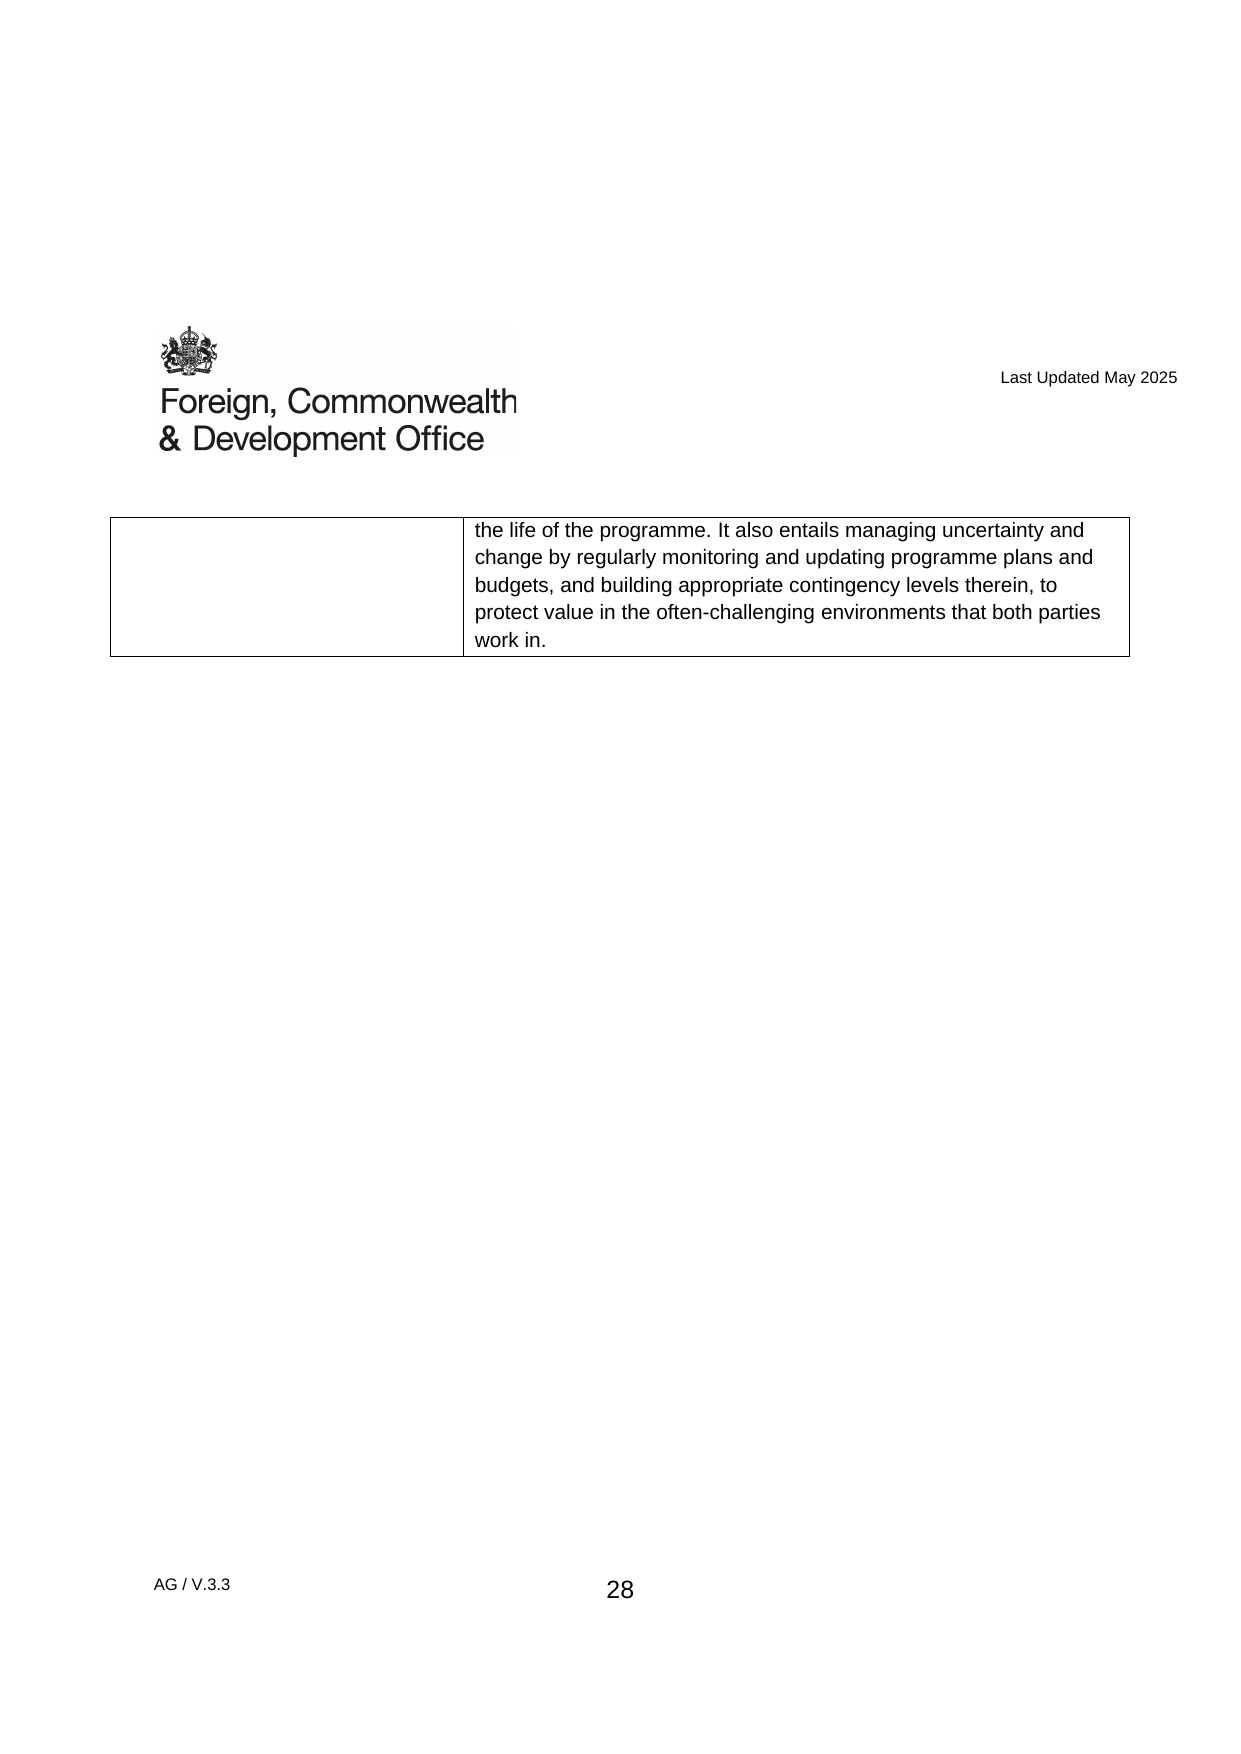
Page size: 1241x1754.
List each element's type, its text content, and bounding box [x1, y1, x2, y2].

table_cell the life of the programme. It also entails managing uncertainty and change by regularly monitoring and updating programme plans and budgets, and building appropriate contingency levels therein, to protect value in the often-challenging environments that both parties work in. [464, 518, 1129, 656]
table_cell [111, 518, 463, 656]
